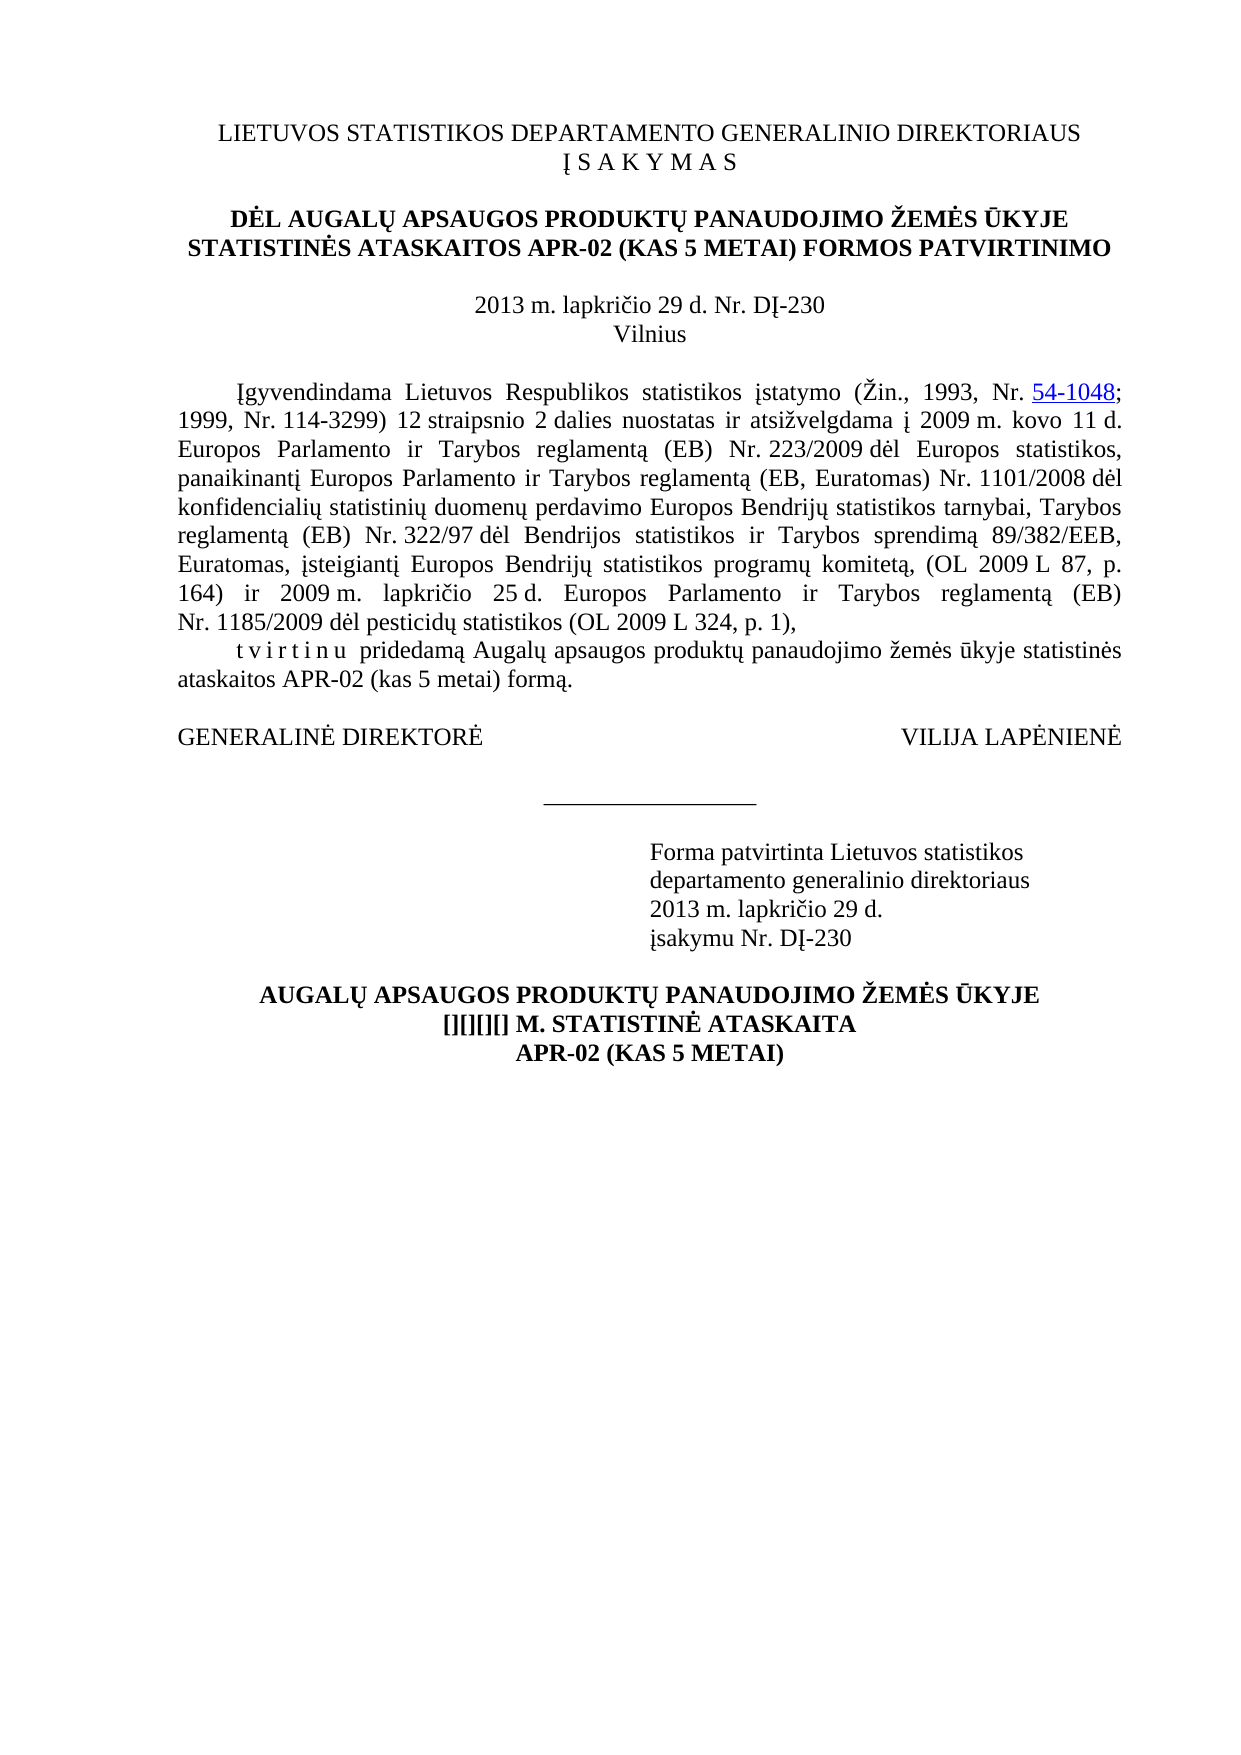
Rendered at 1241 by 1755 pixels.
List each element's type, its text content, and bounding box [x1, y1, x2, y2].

text 2013 m. lapkričio 29 d. [649, 894, 1122, 923]
text DĖL AUGALŲ APSAUGOS PRODUKTŲ PANAUDOJIMO ŽEMĖS ŪKYJE STATISTINĖS ATASKAITOS APR-02 (KAS 5 METAI) FORMOS PATVIRTINIMO [177, 204, 1122, 262]
text 2013 m. lapkričio 29 d. Nr. DĮ-230 [177, 291, 1122, 319]
text _________________ [177, 779, 1122, 808]
text APR-02 (KAS 5 METAI) [177, 1038, 1122, 1067]
text tvirtinu pridedamą Augalų apsaugos produktų panaudojimo žemės ūkyje statistinės ataskaitos APR-02 (kas 5 metai) formą. [177, 636, 1122, 693]
text LIETUVOS STATISTIKOS DEPARTAMENTO GENERALINIO DIREKTORIAUS [177, 118, 1122, 147]
text AUGALŲ APSAUGOS PRODUKTŲ PANAUDOJIMO ŽEMĖS ŪKYJE [177, 981, 1122, 1009]
text Generalinė direktorė Vilija Lapėnienė [177, 722, 1122, 751]
text Vilnius [177, 319, 1122, 348]
text įsakymu Nr. DĮ-230 [649, 923, 1122, 952]
text Forma patvirtinta Lietuvos statistikos departamento generalinio direktoriaus [649, 837, 1122, 894]
text Įgyvendindama Lietuvos Respublikos statistikos įstatymo (Žin., 1993, Nr. 54-1048; 1999, Nr. 114-3299) 12 straipsnio 2 dalies nuostatas ir atsižvelgdama į 2009 m. kovo 11 d. Europos Parlamento ir Tarybos reglamentą (EB) Nr. 223/2009 dėl Europos statistikos, panaikinantį Europos Parlamento ir Tarybos reglamentą (EB, Euratomas) Nr. 1101/2008 dėl konfidencialių statistinių duomenų perdavimo Europos Bendrijų statistikos tarnybai, Tarybos reglamentą (EB) Nr. 322/97 dėl Bendrijos statistikos ir Tarybos sprendimą 89/382/EEB, Euratomas, įsteigiantį Europos Bendrijų statistikos programų komitetą, (OL 2009 L 87, p. 164) ir 2009 m. lapkričio 25 d. Europos Parlamento ir Tarybos reglamentą (EB) Nr. 1185/2009 dėl pesticidų statistikos (OL 2009 L 324, p. 1), [177, 377, 1122, 636]
text Į S A K Y M A S [177, 147, 1122, 176]
text [][][][] M. STATISTINĖ ATASKAITA [177, 1009, 1122, 1038]
